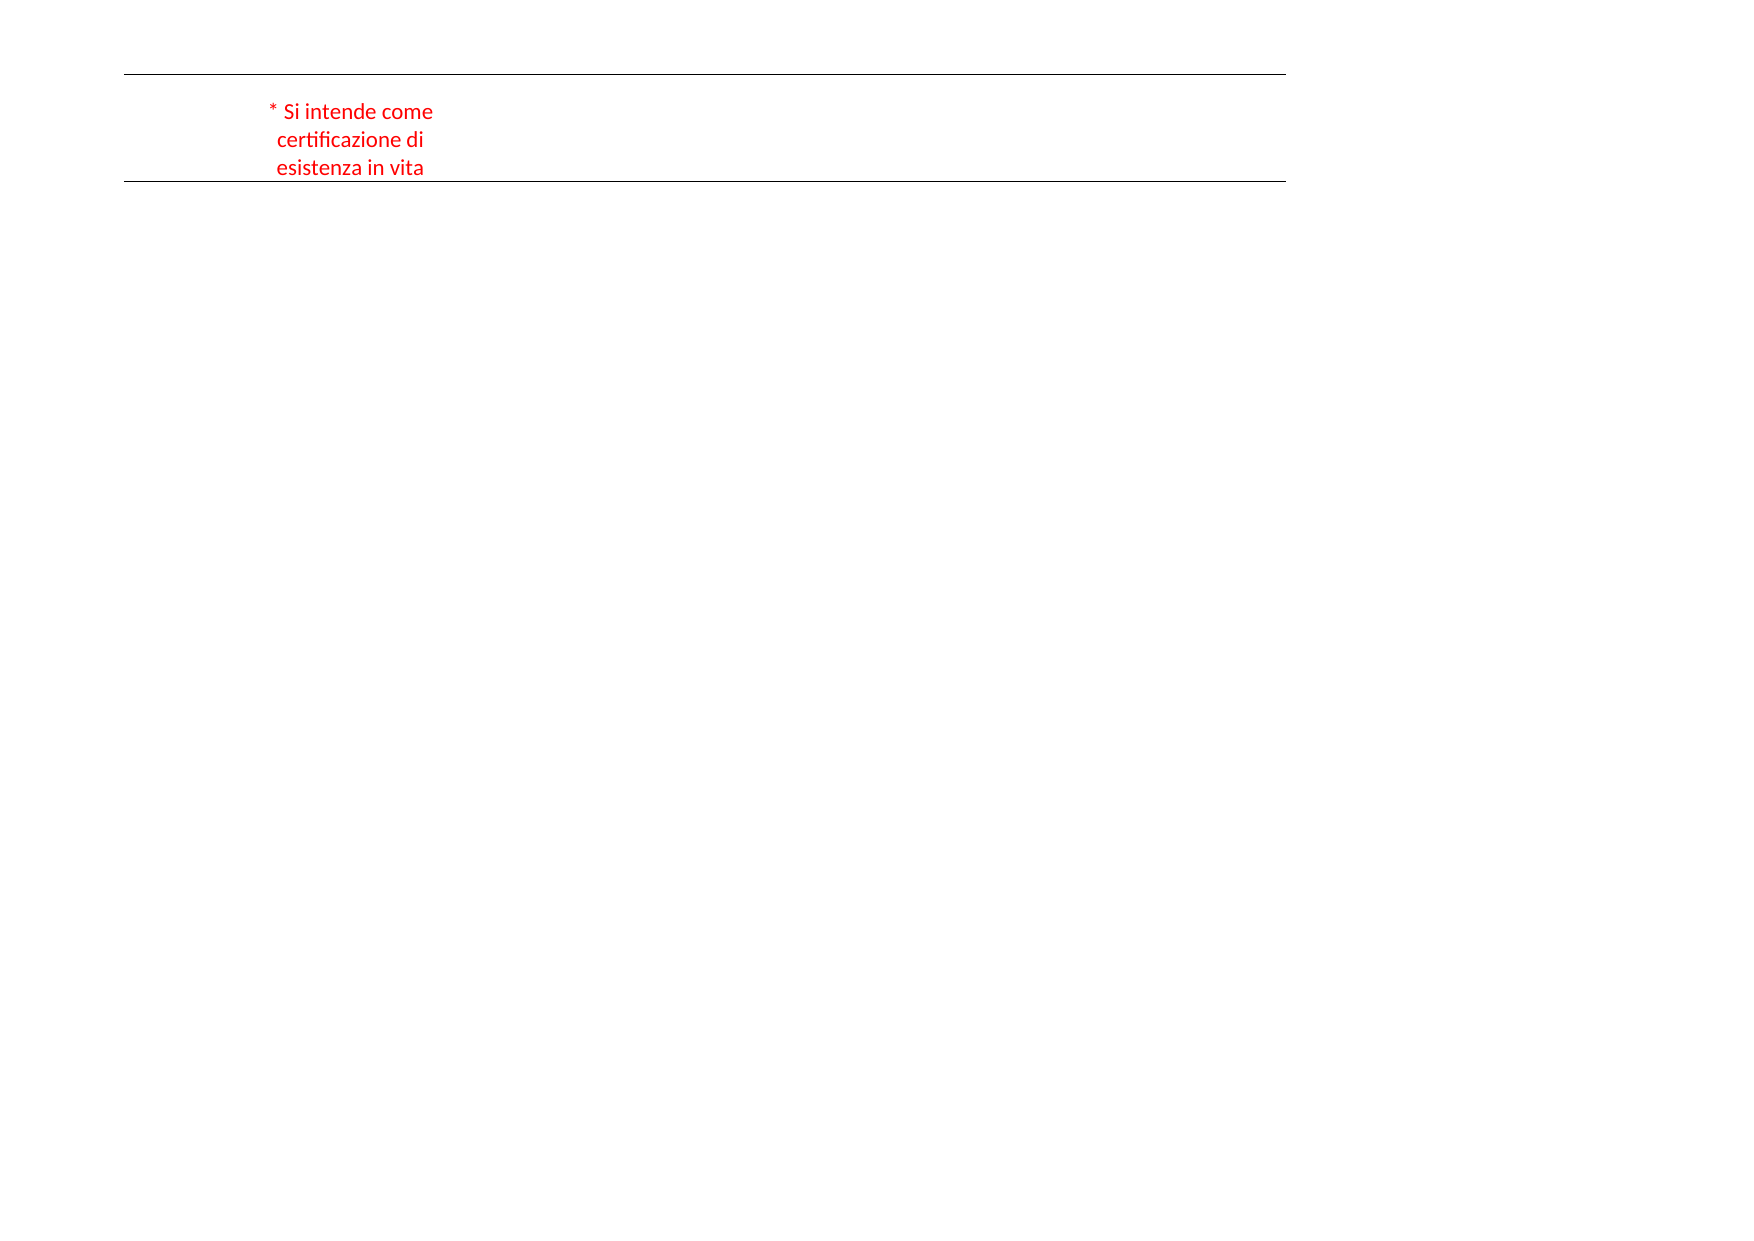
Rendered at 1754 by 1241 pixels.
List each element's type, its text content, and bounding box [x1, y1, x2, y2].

table_cell [568, 75, 890, 181]
table_cell [1133, 75, 1286, 181]
table_cell [1286, 74, 1469, 181]
table_cell [890, 75, 1133, 181]
table_cell [472, 75, 568, 181]
table_cell [124, 75, 229, 181]
table_cell * Si intende come certificazione di esistenza in vita [229, 75, 472, 181]
table_cell [1469, 74, 1622, 181]
